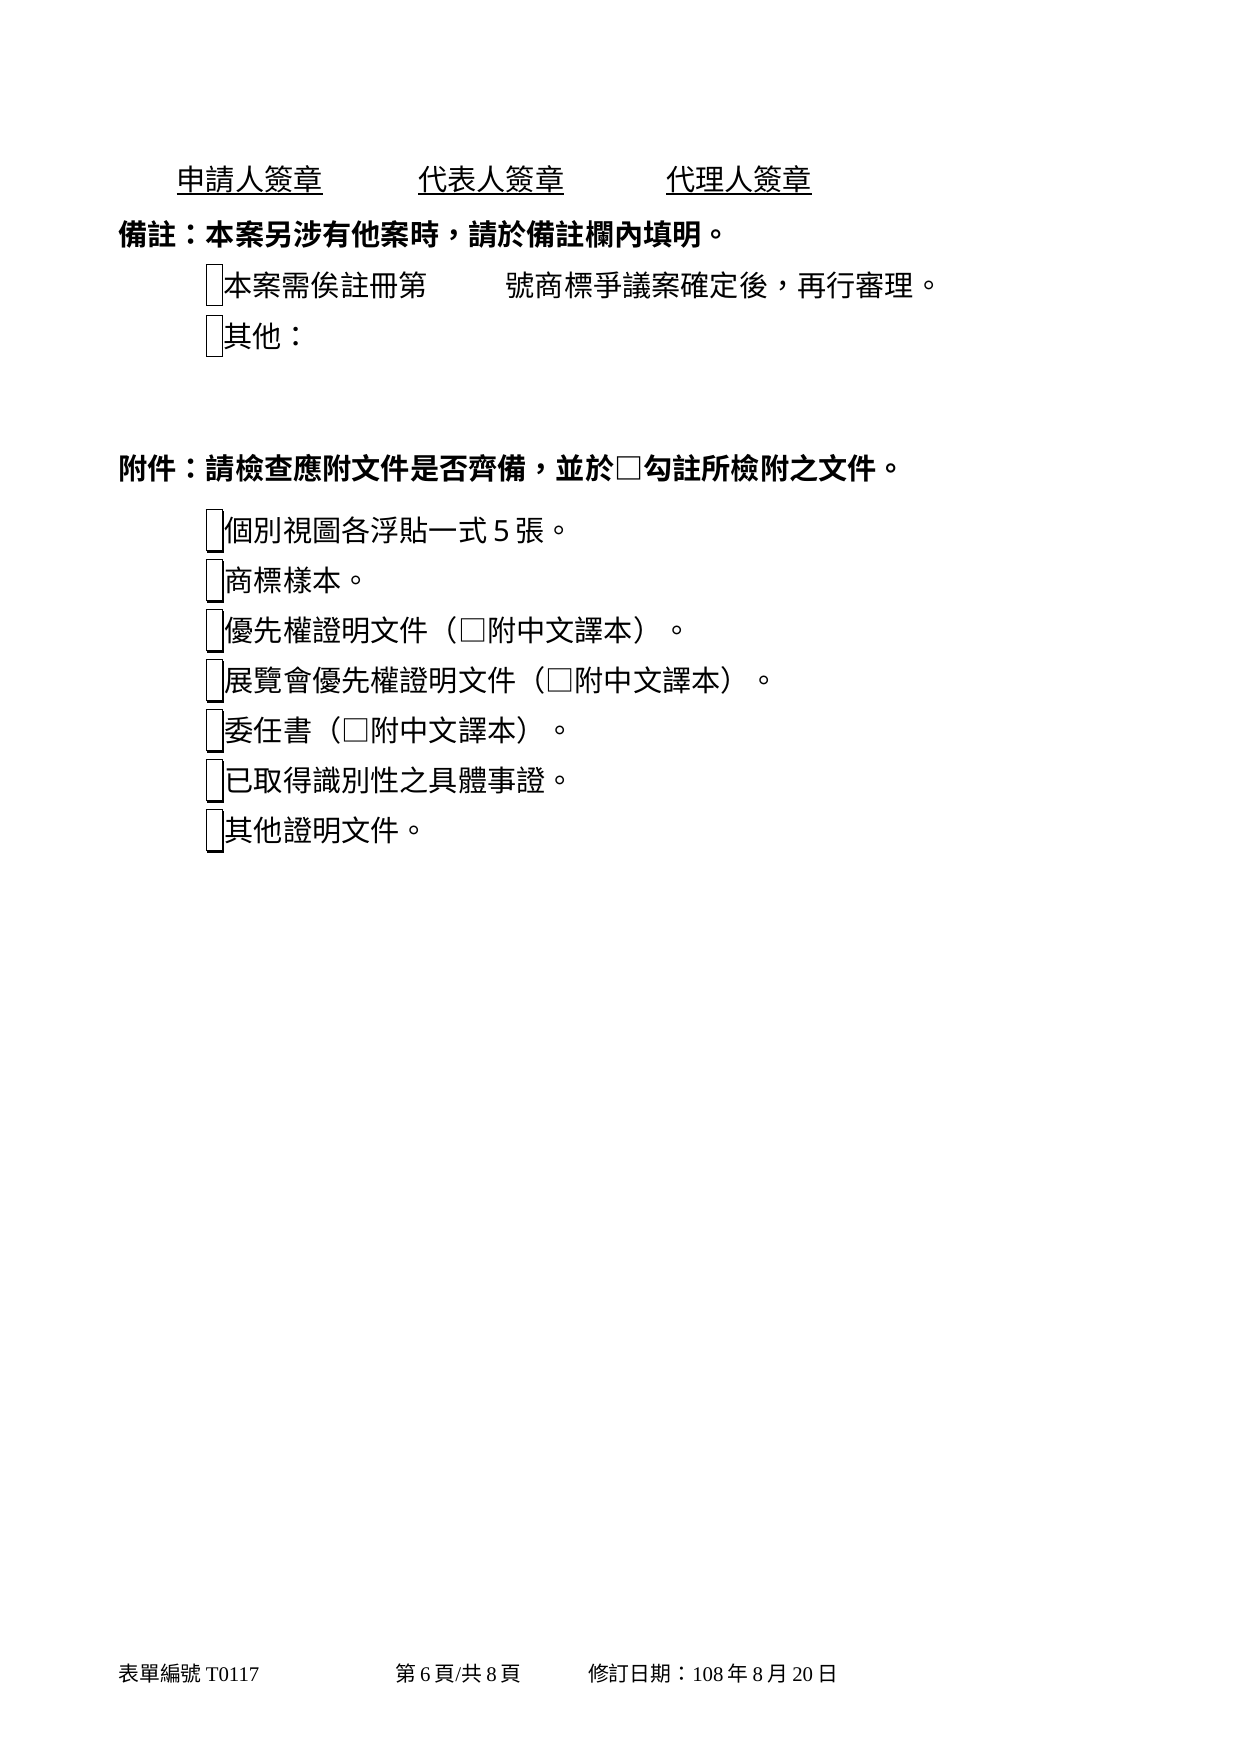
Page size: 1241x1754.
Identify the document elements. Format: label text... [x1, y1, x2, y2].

text 備註：本案另涉有他案時，請於備註欄內填明。 [118, 212, 1117, 254]
text 其他： [206, 313, 1117, 356]
text 商標樣本。 [118, 551, 1120, 601]
text 申請人簽章 代表人簽章 代理人簽章 [118, 143, 1120, 212]
text 本案需俟註冊第 號商標爭議案確定後，再行審理。 [206, 262, 1117, 305]
text 附件：請檢查應附文件是否齊備，並於□勾註所檢附之文件。 [118, 433, 1119, 501]
text 展覽會優先權證明文件（□附中文譯本）。 [118, 651, 1120, 701]
text 優先權證明文件（□附中文譯本）。 [118, 601, 1120, 651]
text 個別視圖各浮貼一式5張。 [118, 501, 1120, 551]
text 其他證明文件。 [118, 801, 1120, 851]
text 委任書（□附中文譯本）。 [118, 701, 1120, 751]
text 已取得識別性之具體事證。 [118, 751, 1120, 801]
